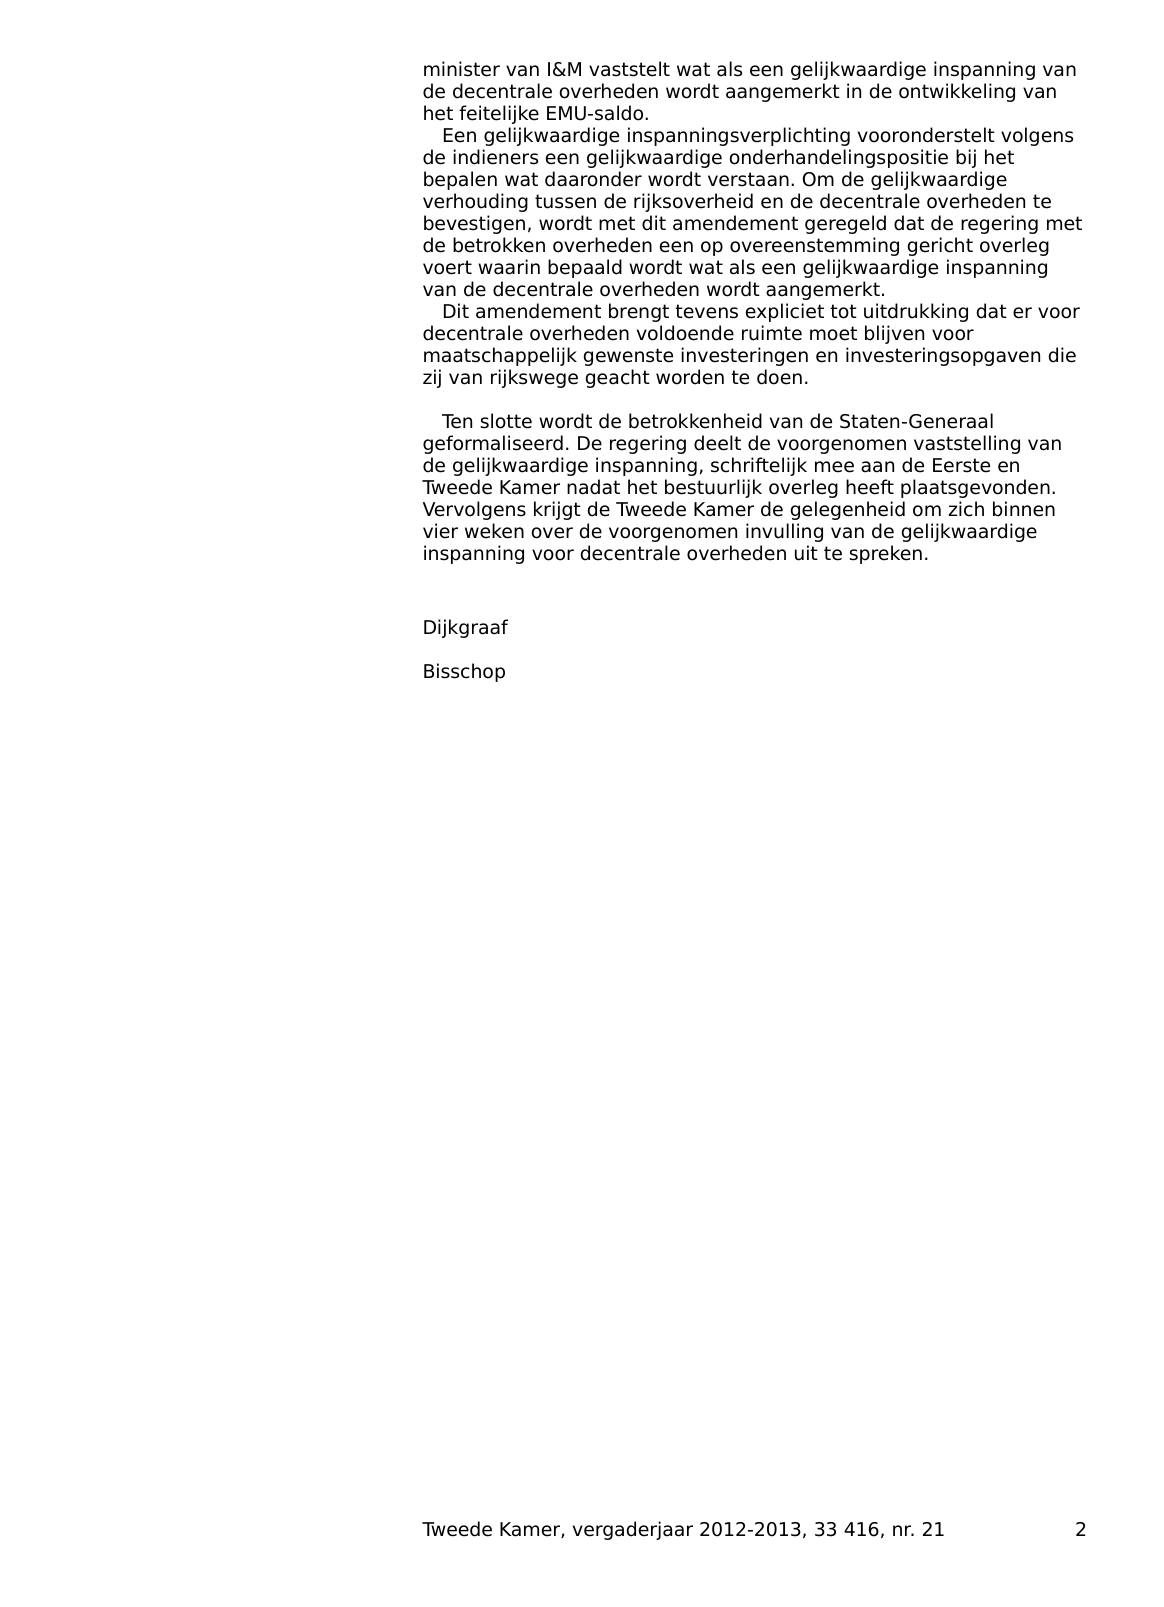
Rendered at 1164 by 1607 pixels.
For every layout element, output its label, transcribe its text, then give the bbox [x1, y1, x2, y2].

text Dit amendement brengt tevens expliciet tot uitdrukking dat er voor decentrale overheden voldoende ruimte moet blijven voor maatschappelijk gewenste investeringen en investeringsopgaven die zij van rijkswege geacht worden te doen. [422, 301, 1087, 389]
text Dijkgraaf Bisschop [422, 595, 1087, 683]
text Een gelijkwaardige inspanningsverplichting vooronderstelt volgens de indieners een gelijkwaardige onderhandelingspositie bij het bepalen wat daaronder wordt verstaan. Om de gelijkwaardige verhouding tussen de rijksoverheid en de decentrale overheden te bevestigen, wordt met dit amendement geregeld dat de regering met de betrokken overheden een op overeenstemming gericht overleg voert waarin bepaald wordt wat als een gelijkwaardige inspanning van de decentrale overheden wordt aangemerkt. [422, 125, 1087, 301]
text Ten slotte wordt de betrokkenheid van de Staten-Generaal geformaliseerd. De regering deelt de voorgenomen vaststelling van de gelijkwaardige inspanning, schriftelijk mee aan de Eerste en Tweede Kamer nadat het bestuurlijk overleg heeft plaatsgevonden. Vervolgens krijgt de Tweede Kamer de gelegenheid om zich binnen vier weken over de voorgenomen invulling van de gelijkwaardige inspanning voor decentrale overheden uit te spreken. [422, 411, 1087, 565]
text minister van I&M vaststelt wat als een gelijkwaardige inspanning van de decentrale overheden wordt aangemerkt in de ontwikkeling van het feitelijke EMU-saldo. [422, 59, 1087, 125]
